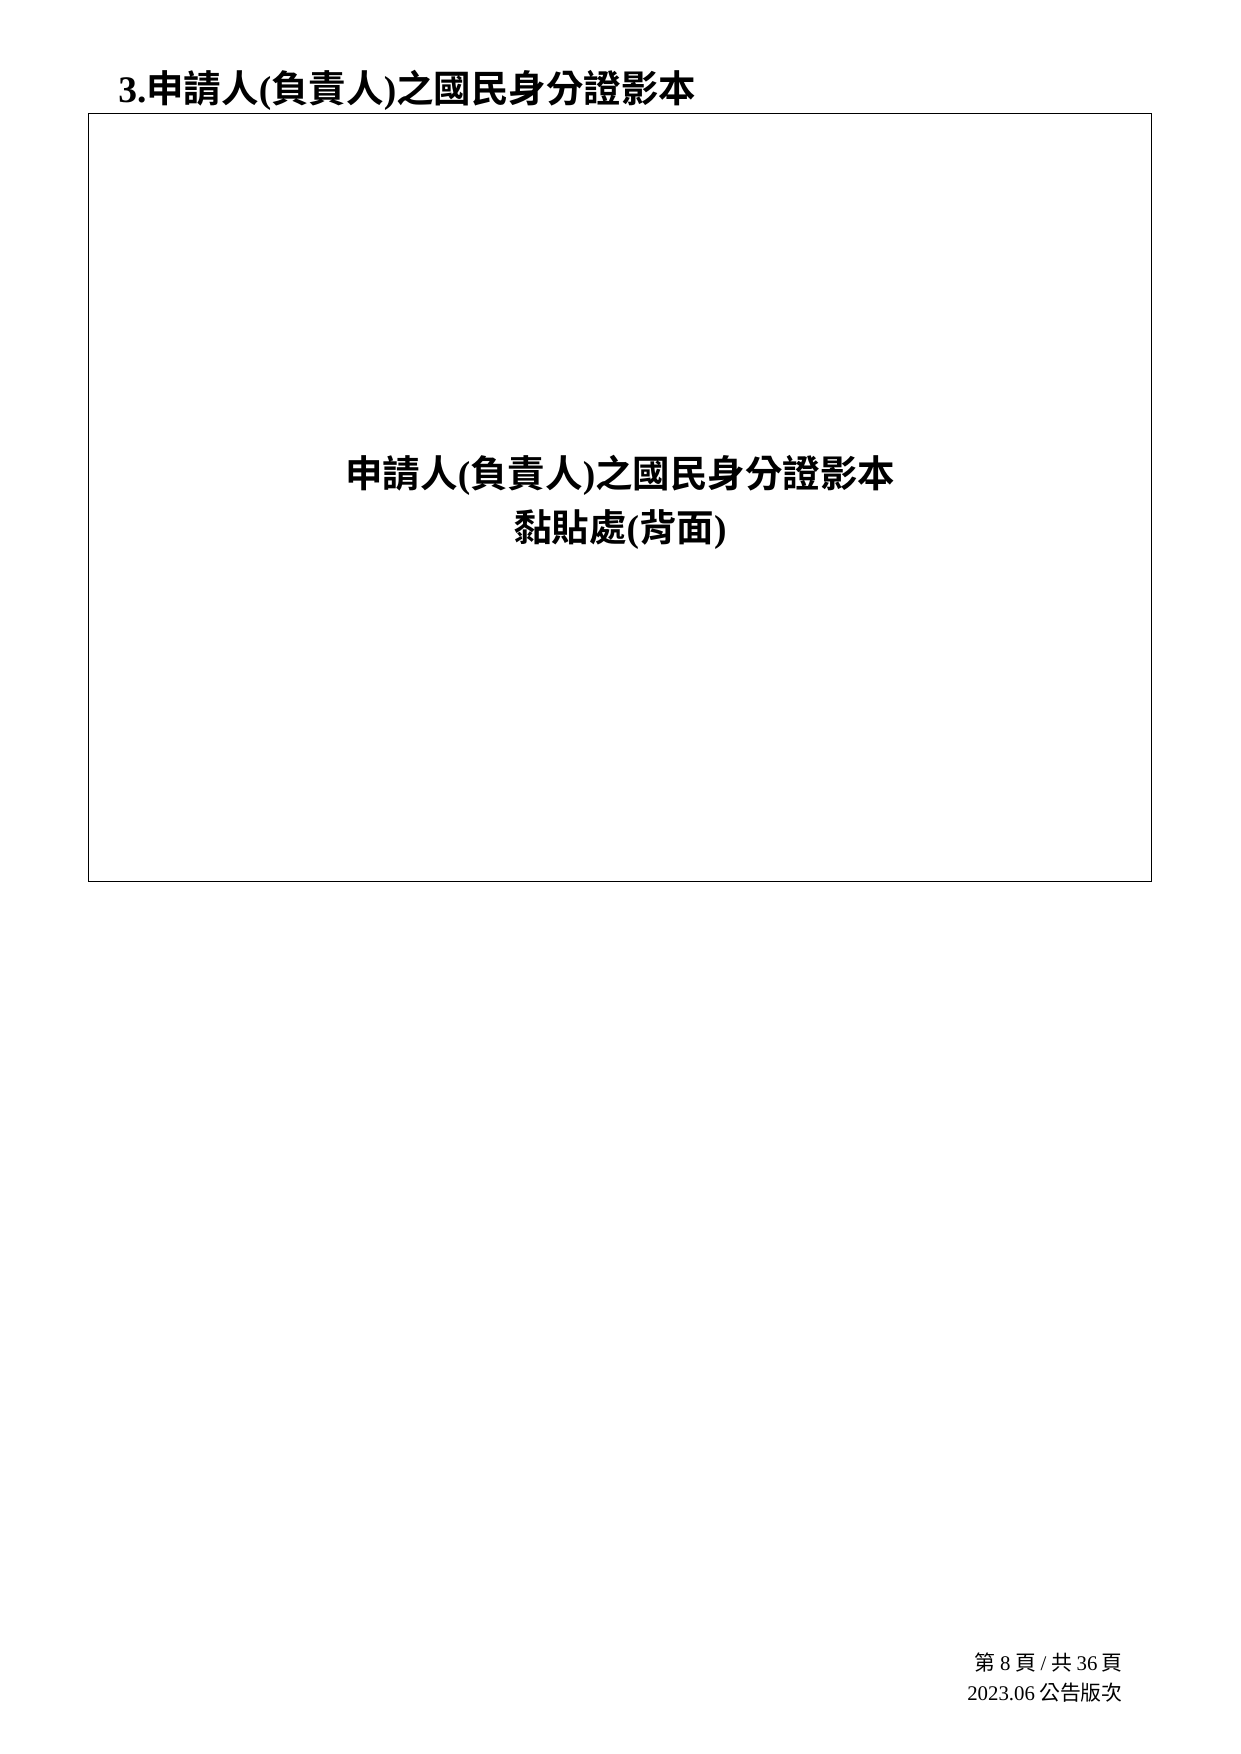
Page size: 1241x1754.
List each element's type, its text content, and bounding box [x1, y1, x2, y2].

table_cell 申請人(負責人)之國民身分證影本 黏貼處(背面) [89, 114, 1151, 881]
